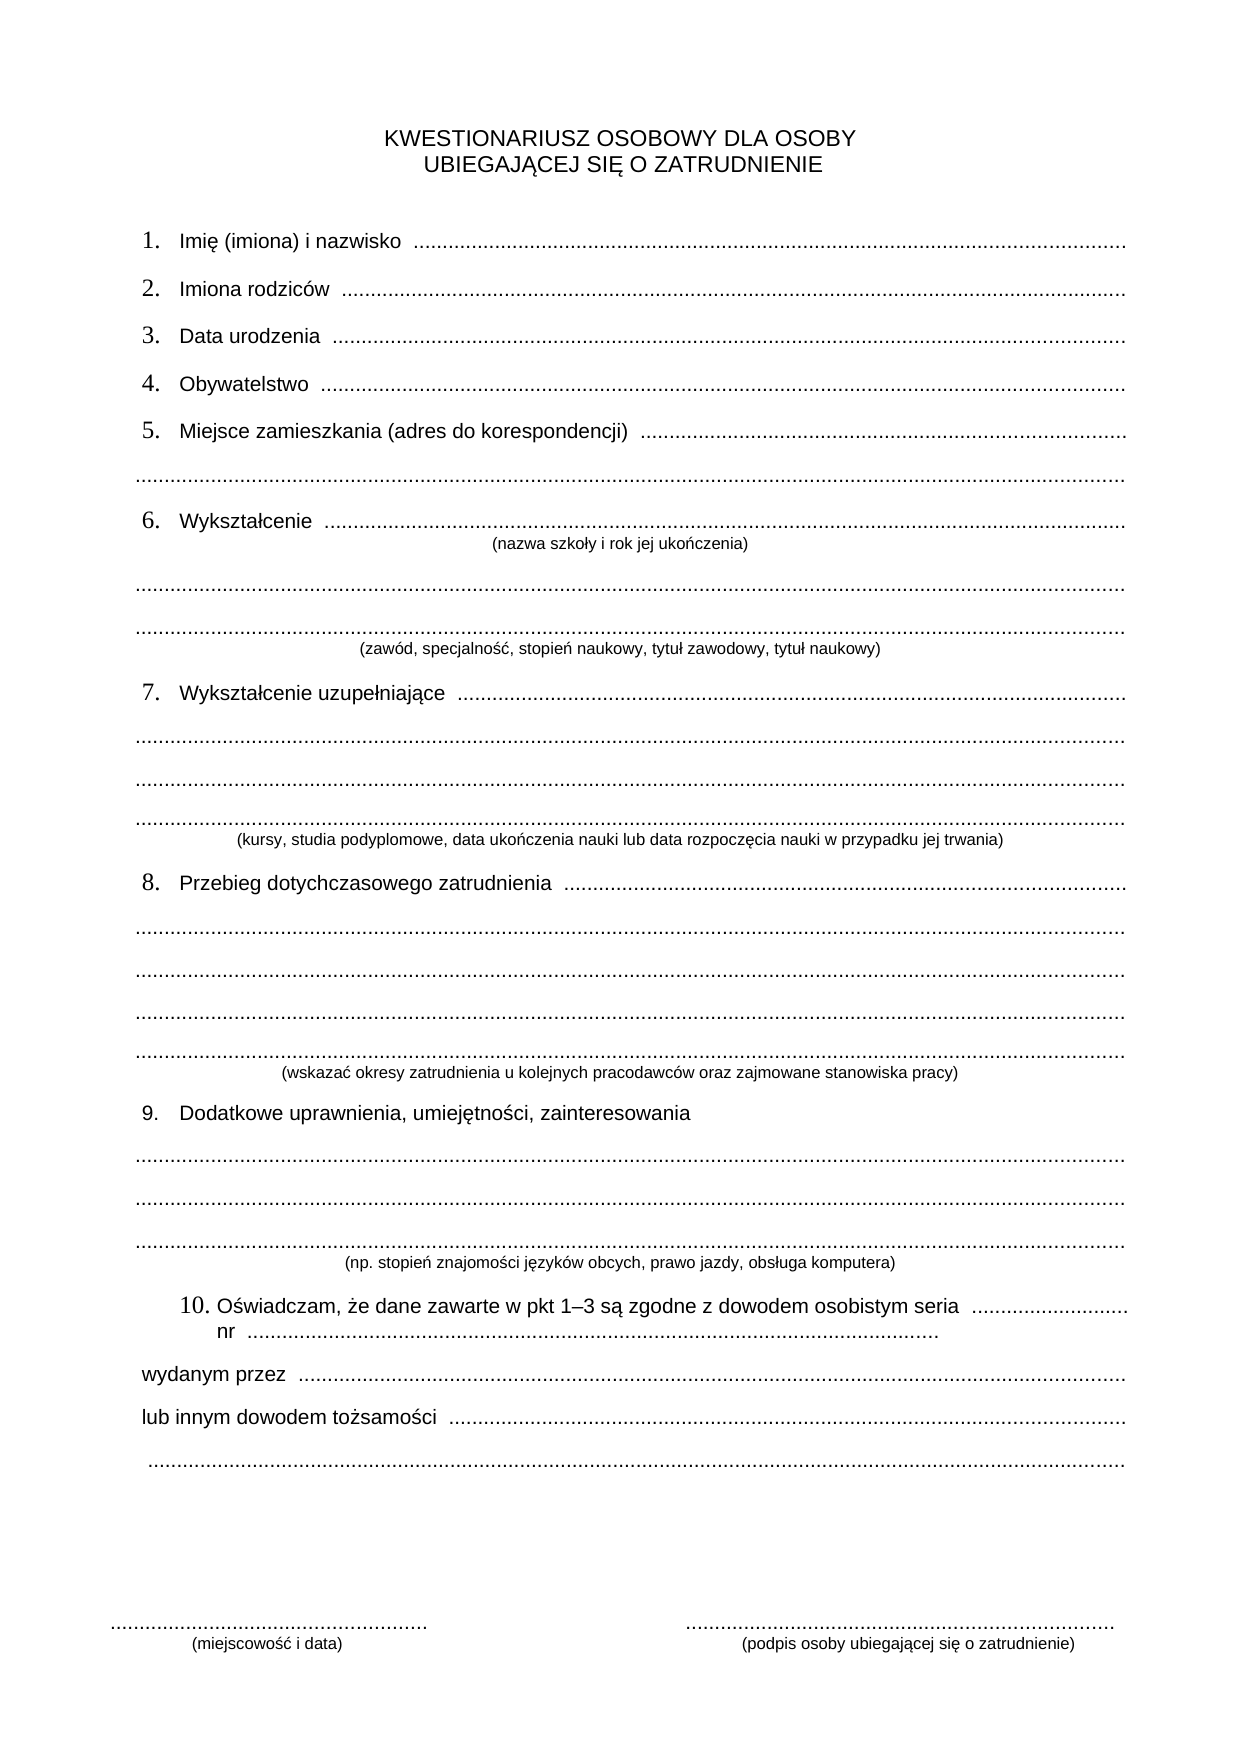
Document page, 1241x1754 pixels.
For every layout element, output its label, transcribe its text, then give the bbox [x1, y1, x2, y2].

list Wykształcenie uzupełniające [142, 677, 1136, 705]
text (miejscowość i data) (podpis osoby ubiegającej się o zatrudnienie) [104, 1633, 1136, 1653]
text (wskazać okresy zatrudnienia u kolejnych pracodawców oraz zajmowane stanowiska pracy) [104, 1063, 1136, 1082]
list Obywatelstwo [142, 368, 1136, 396]
text (nazwa szkoły i rok jej ukończenia) [104, 534, 1136, 553]
text lub innym dowodem tożsamości [142, 1405, 1136, 1429]
list Wykształcenie [142, 505, 1136, 534]
list Dodatkowe uprawnienia, umiejętności, zainteresowania [142, 1101, 1136, 1124]
text wydanym przez [142, 1362, 1136, 1386]
list Oświadczam, że dane zawarte w pkt 1–3 są zgodne z dowodem osobistym seria nr [179, 1291, 1136, 1343]
text (zawód, specjalność, stopień naukowy, tytuł zawodowy, tytuł naukowy) [104, 639, 1136, 658]
list Imiona rodziców [142, 273, 1136, 301]
text (kursy, studia podyplomowe, data ukończenia nauki lub data rozpoczęcia nauki w przypadku jej trwania) [104, 829, 1136, 848]
list Data urodzenia [142, 320, 1136, 349]
list Miejsce zamieszkania (adres do korespondencji) [142, 415, 1136, 444]
list Przebieg dotychczasowego zatrudnienia [142, 867, 1136, 896]
list Imię (imiona) i nazwisko [142, 225, 1136, 254]
text (np. stopień znajomości języków obcych, prawo jazdy, obsługa komputera) [104, 1253, 1136, 1272]
title KWESTIONARIUSZ OSOBOWY DLA OSOBY UBIEGAJĄCEJ SIĘ O ZATRUDNIENIE [104, 125, 1136, 178]
